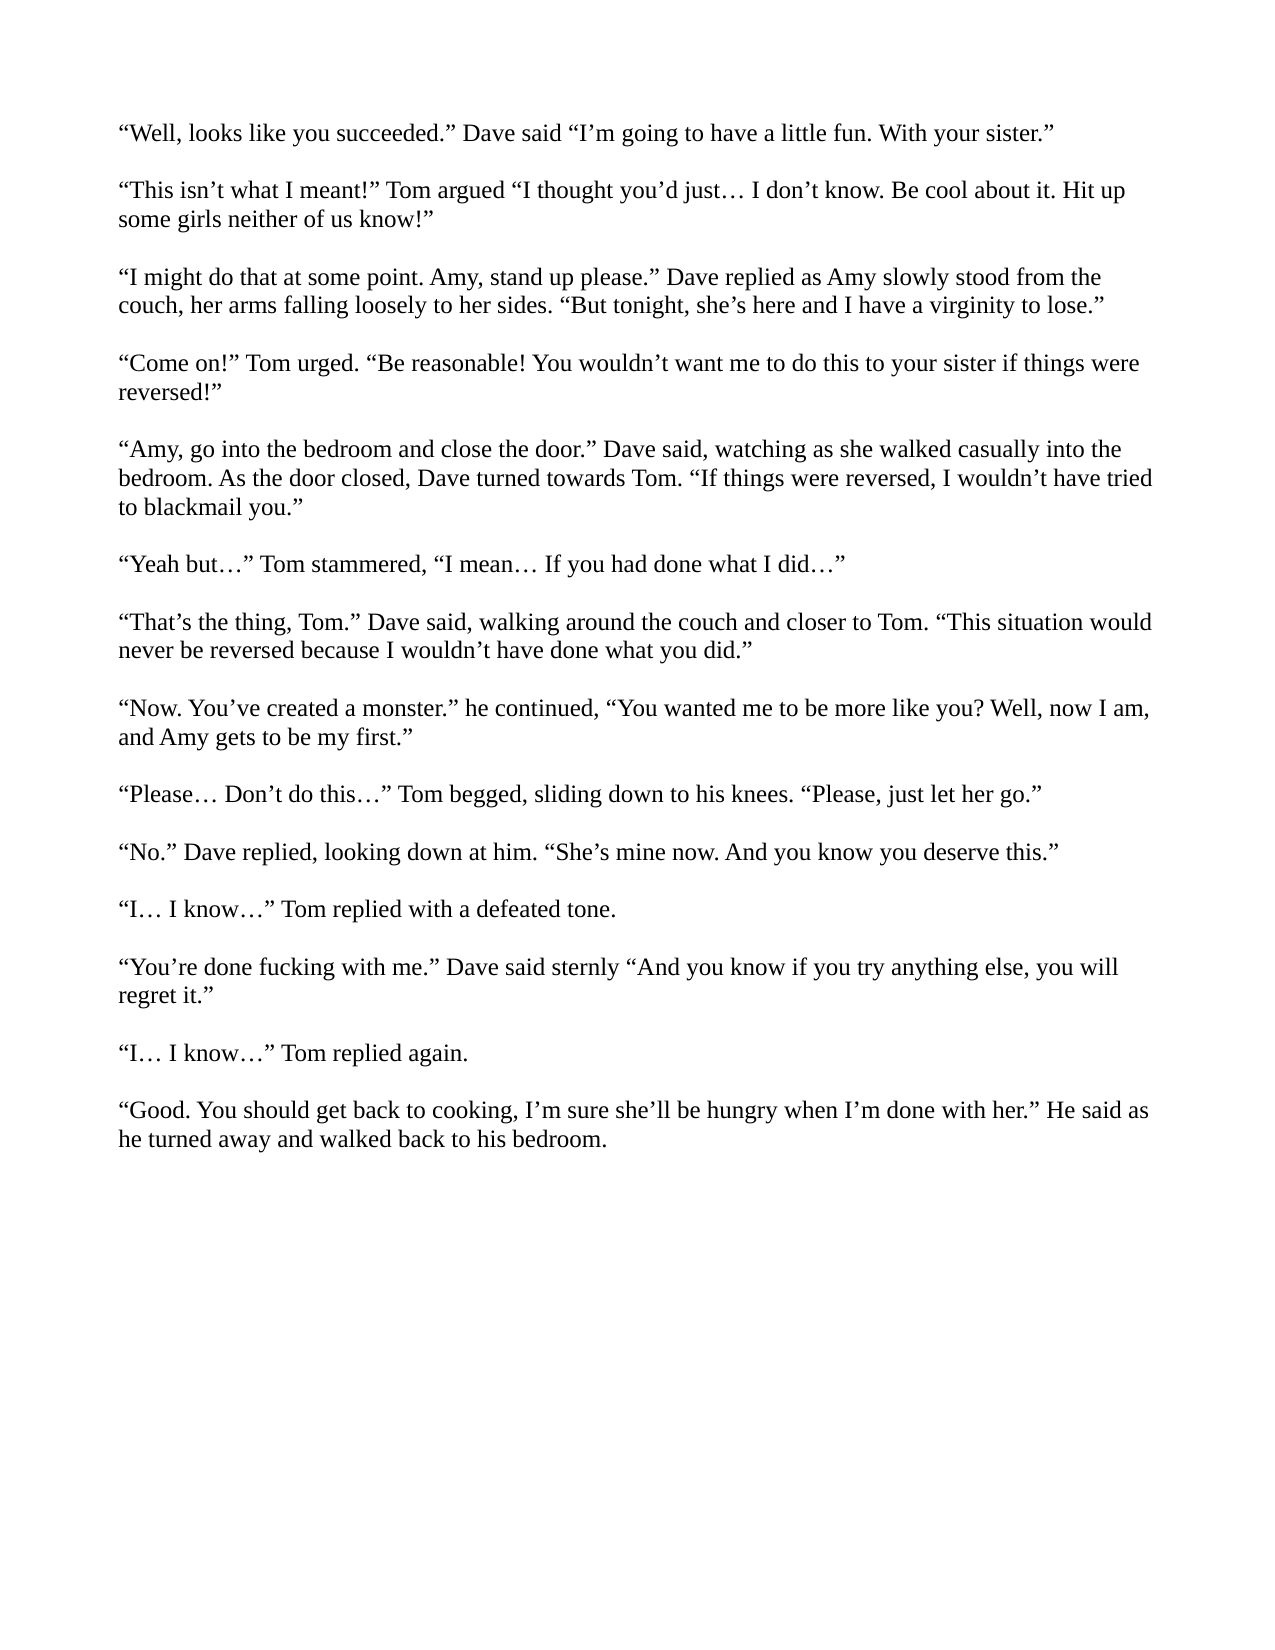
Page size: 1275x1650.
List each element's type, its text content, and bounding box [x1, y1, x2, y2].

text “That’s the thing, Tom.” Dave said, walking around the couch and closer to Tom. “This situation would never be reversed because I wouldn’t have done what you did.” [118, 607, 1157, 664]
text “Well, looks like you succeeded.” Dave said “I’m going to have a little fun. With your sister.” [118, 118, 1157, 147]
text “Amy, go into the bedroom and close the door.” Dave said, watching as she walked casually into the bedroom. As the door closed, Dave turned towards Tom. “If things were reversed, I wouldn’t have tried to blackmail you.” [118, 434, 1157, 521]
text “No.” Dave replied, looking down at him. “She’s mine now. And you know you deserve this.” [118, 837, 1157, 866]
text “I might do that at some point. Amy, stand up please.” Dave replied as Amy slowly stood from the couch, her arms falling loosely to her sides. “But tonight, she’s here and I have a virginity to lose.” [118, 262, 1157, 319]
text “Yeah but…” Tom stammered, “I mean… If you had done what I did…” [118, 549, 1157, 578]
text “I… I know…” Tom replied again. [118, 1038, 1157, 1067]
text “I… I know…” Tom replied with a defeated tone. [118, 894, 1157, 923]
text “You’re done fucking with me.” Dave said sternly “And you know if you try anything else, you will regret it.” [118, 952, 1157, 1009]
text “Now. You’ve created a monster.” he continued, “You wanted me to be more like you? Well, now I am, and Amy gets to be my first.” [118, 693, 1157, 751]
text “Come on!” Tom urged. “Be reasonable! You wouldn’t want me to do this to your sister if things were reversed!” [118, 348, 1157, 406]
text “Good. You should get back to cooking, I’m sure she’ll be hungry when I’m done with her.” He said as he turned away and walked back to his bedroom. [118, 1096, 1157, 1153]
text “This isn’t what I meant!” Tom argued “I thought you’d just… I don’t know. Be cool about it. Hit up some girls neither of us know!” [118, 176, 1157, 233]
text “Please… Don’t do this…” Tom begged, sliding down to his knees. “Please, just let her go.” [118, 779, 1157, 808]
